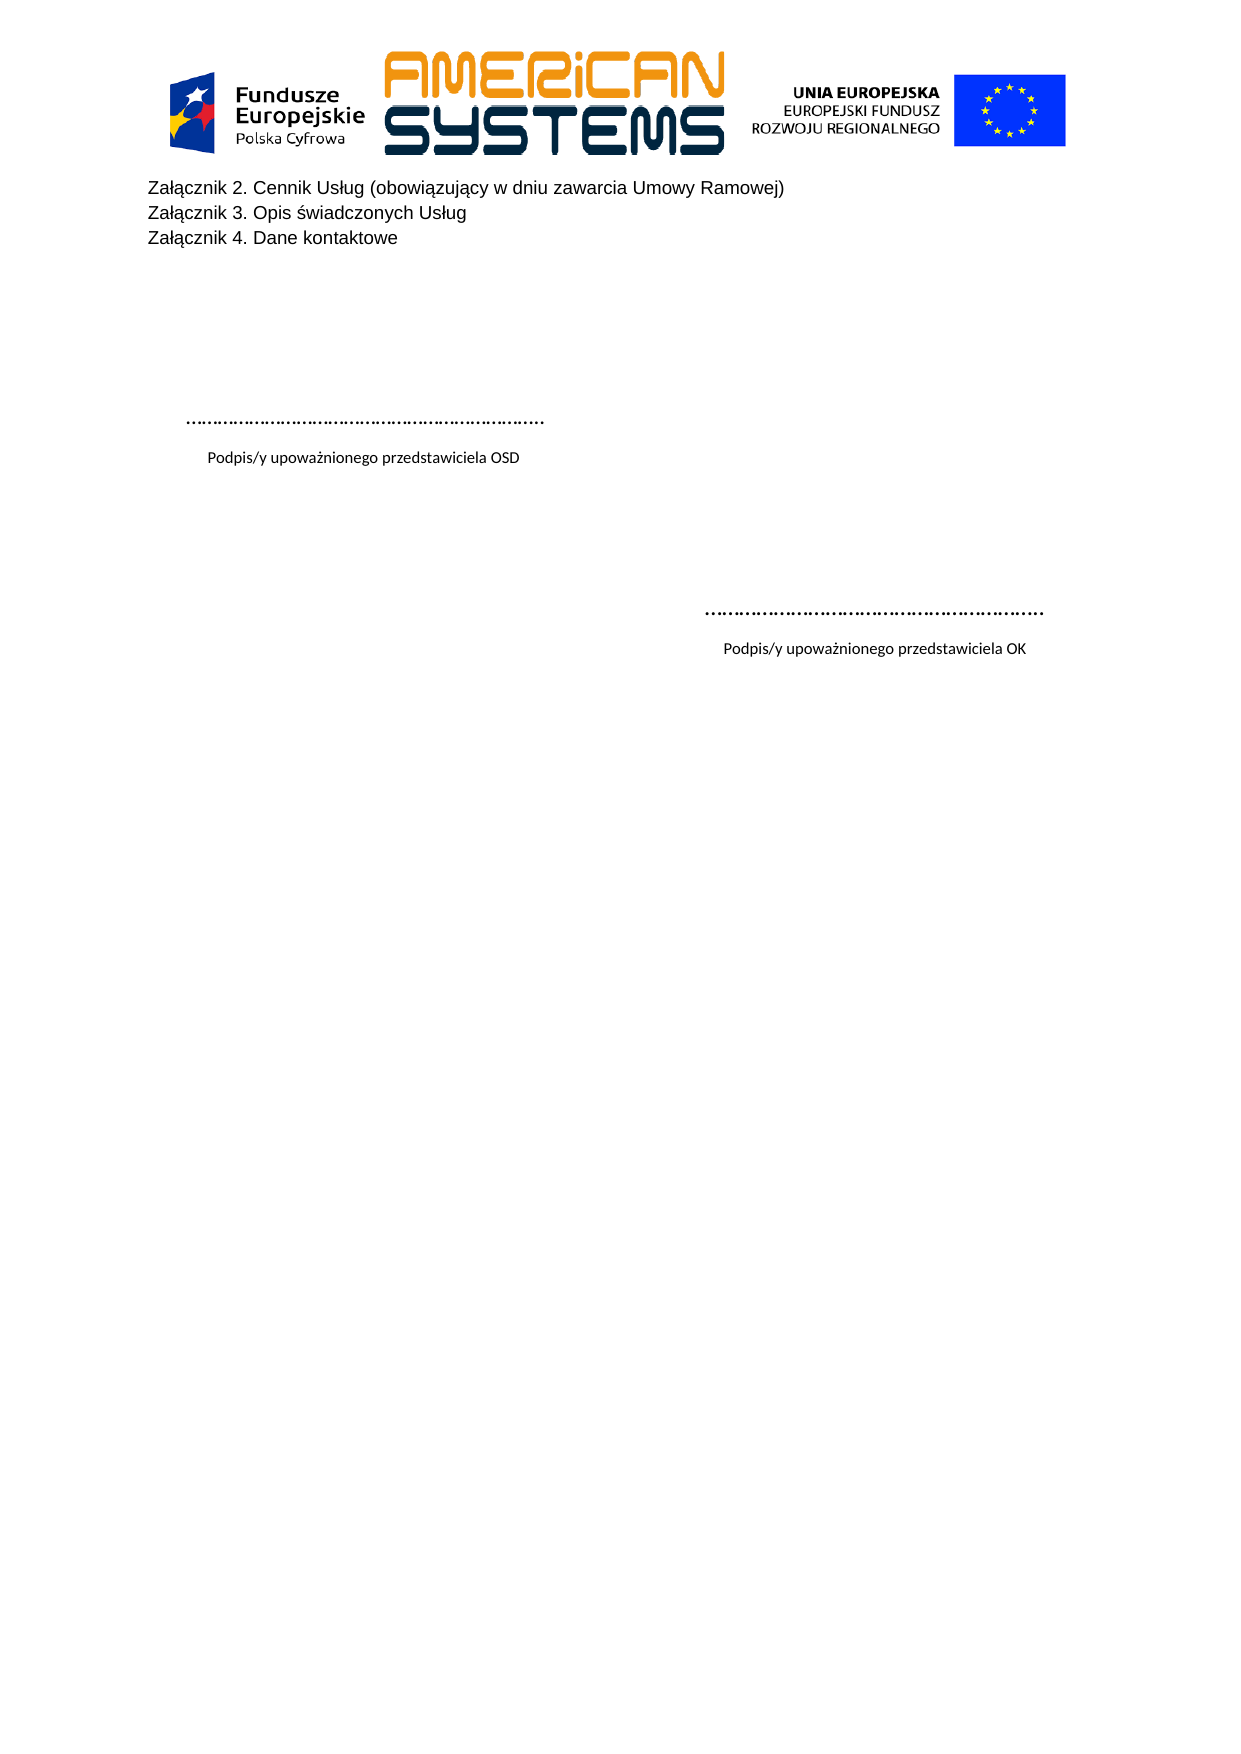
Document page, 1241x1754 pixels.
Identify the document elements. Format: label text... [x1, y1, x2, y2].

text Załącznik 4. Dane kontaktowe [148, 227, 1093, 248]
text Podpis/y upoważnionego przedstawiciela OK [657, 638, 1093, 669]
text Załącznik 3. Opis świadczonych Usług [148, 202, 1093, 223]
text Podpis/y upoważnionego przedstawiciela OSD [148, 447, 583, 477]
text Załącznik 2. Cennik Usług (obowiązujący w dniu zawarcia Umowy Ramowej) [148, 177, 1093, 199]
text ………………………………………………….. [657, 591, 1093, 622]
text ………………………………………………………….. [148, 402, 583, 430]
